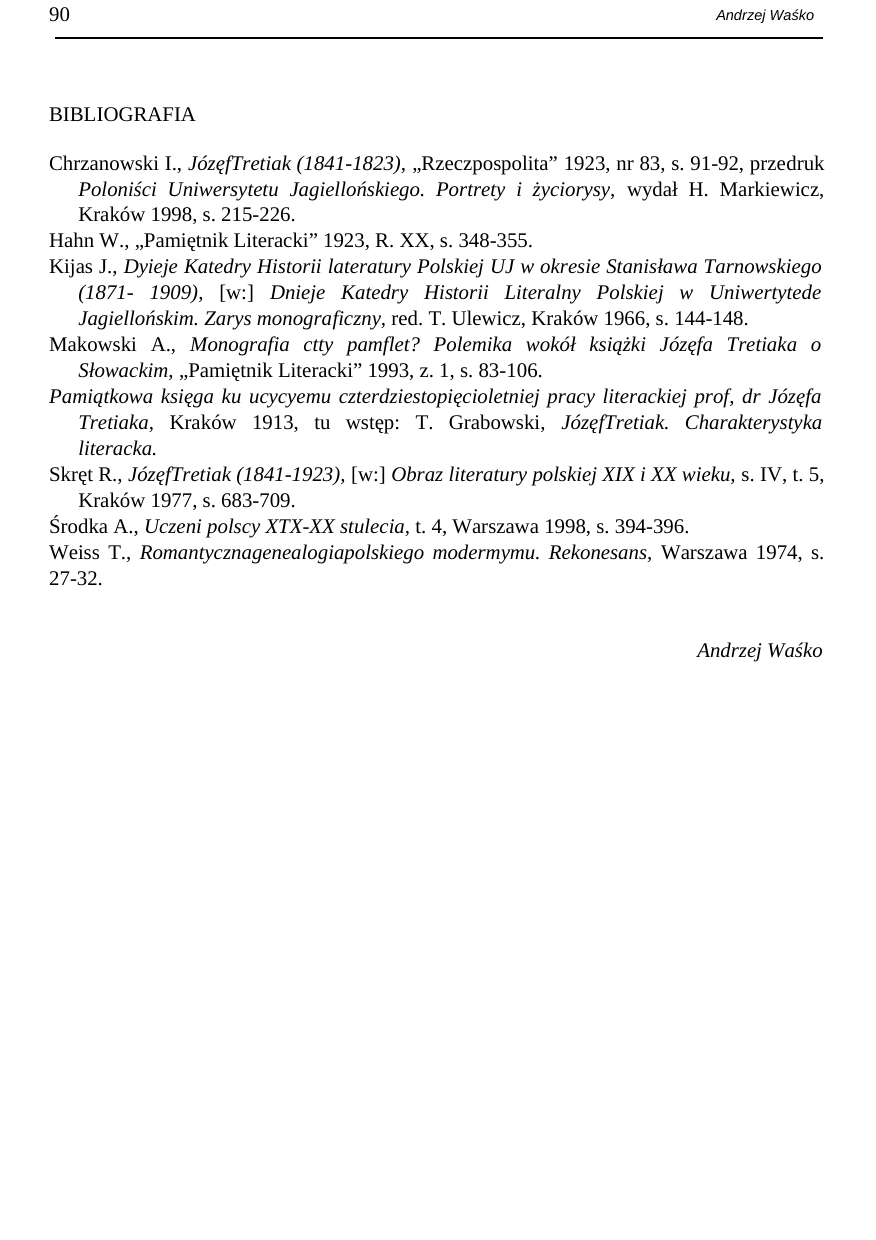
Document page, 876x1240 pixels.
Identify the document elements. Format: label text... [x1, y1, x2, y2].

text Andrzej Waśko [49, 638, 824, 662]
text Andrzej Waśko [716, 7, 821, 23]
text Weiss T., Romantycznagenealogiapolskiego modermymu. Rekonesans, Warszawa 1974, s. 27-32. [49, 539, 824, 589]
text 90 [49, 2, 75, 26]
text Środka A., Uczeni polscy XTX-XX stulecia, t. 4, Warszawa 1998, s. 394-396. [49, 514, 824, 538]
text Chrzanowski I., JózęfTretiak (1841-1823), „Rzeczpospolita” 1923, nr 83, s. 91-92, prze­druk Poloniści Uniwersytetu Jagiellońskiego. Portrety i życiorysy, wydał H. Markiewicz, Kraków 1998, s. 215-226. [49, 151, 824, 226]
text Makowski A., Monografia ctty pamflet? Polemika wokół książki Józęfa Tretiaka o Słowackim, „Pamiętnik Literacki” 1993, z. 1, s. 83-106. [49, 332, 824, 382]
text Kijas J., Dyieje Katedry Historii lateratury Polskiej UJ w okresie Stanisława Tarnowskiego (1871- 1909), [w:] Dnieje Katedry Historii Literalny Polskiej w Uniwertytede Jagiellońskim. Zarys monogra­ficzny, red. T. Ulewicz, Kraków 1966, s. 144-148. [49, 254, 824, 330]
text Skręt R., JózęfTretiak (1841-1923), [w:] Obraz literatury polskiej XIX i XX wieku, s. IV, t. 5, Kraków 1977, s. 683-709. [49, 462, 824, 512]
text Hahn W., „Pamiętnik Literacki” 1923, R. XX, s. 348-355. [49, 228, 824, 252]
text Pamiątkowa księga ku ucycyemu czterdziestopięcioletniej pracy literackiej prof, dr Józęfa Tretiaka, Kra­ków 1913, tu wstęp: T. Grabowski, JózęfTretiak. Charakterystyka literacka. [49, 384, 824, 460]
text BIBLIOGRAFIA [49, 102, 824, 126]
